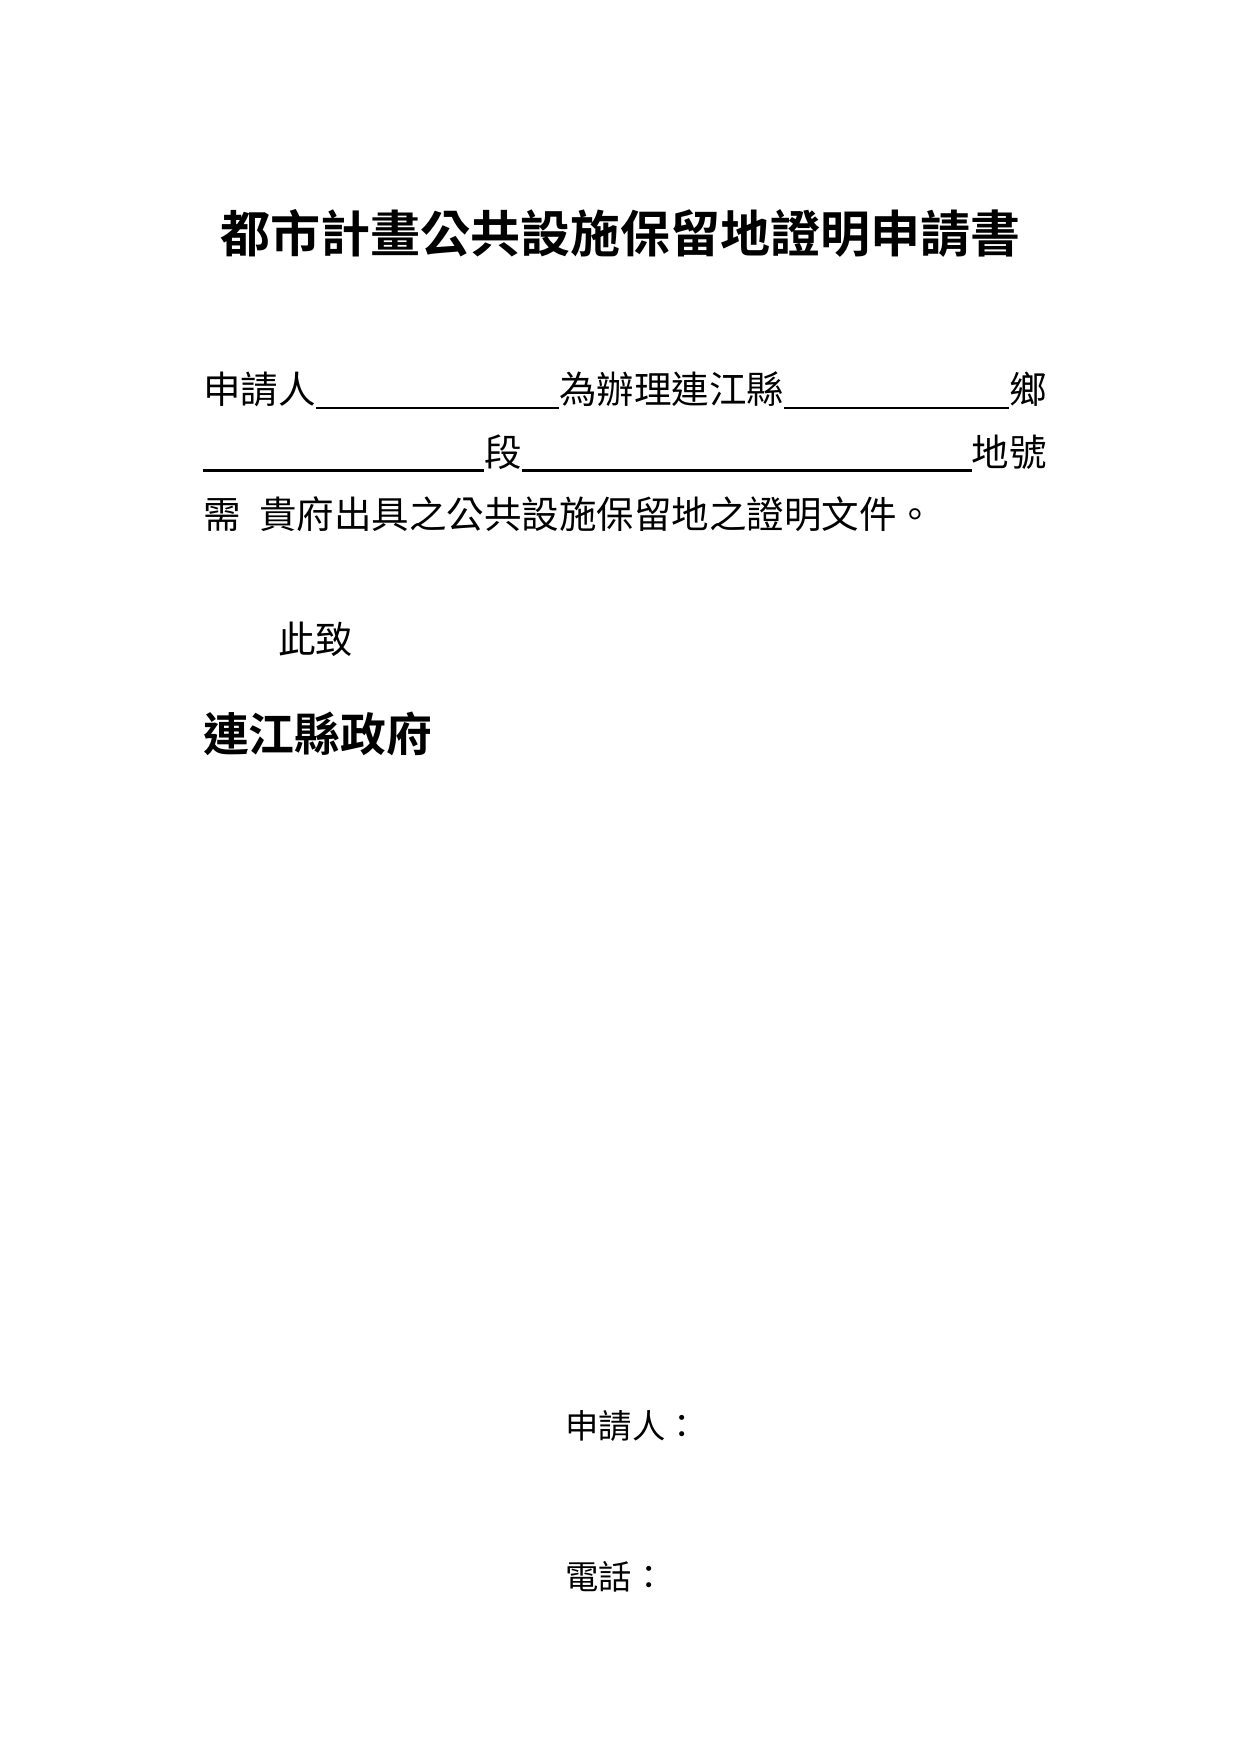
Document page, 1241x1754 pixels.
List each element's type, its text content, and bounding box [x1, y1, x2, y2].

text 段 地號 [165, 408, 1075, 471]
text 連江縣政府 [203, 658, 1075, 783]
text 電話： [165, 1533, 1075, 1596]
text 需 貴府出具之公共設施保留地之證明文件。 [165, 471, 1075, 533]
text 申請人 為辦理連江縣 鄉 [165, 346, 1075, 408]
text 申請人： [165, 1346, 1075, 1471]
text 都市計畫公共設施保留地證明申請書 [165, 158, 1075, 283]
text 此致 [203, 596, 1075, 658]
